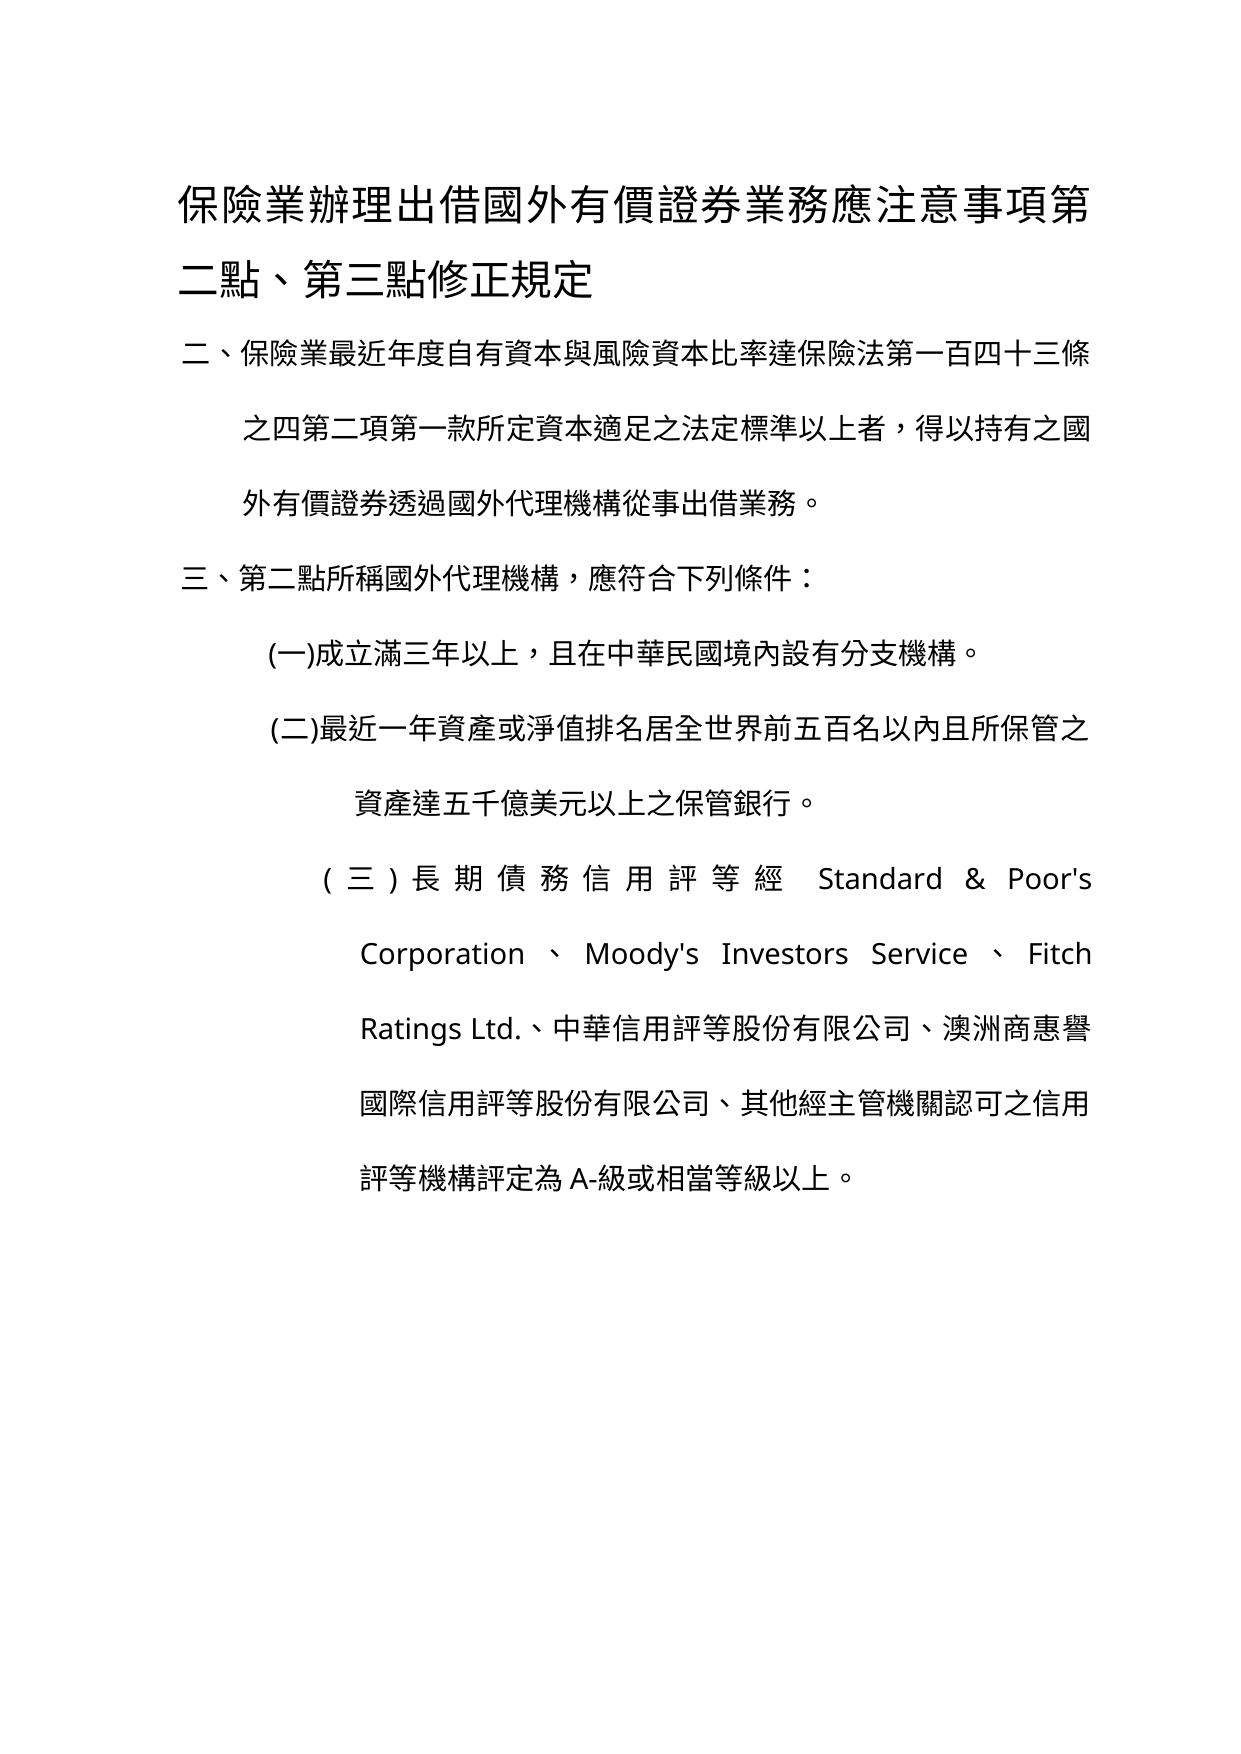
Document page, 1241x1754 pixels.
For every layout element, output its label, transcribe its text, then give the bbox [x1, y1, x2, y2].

text (一)成立滿三年以上，且在中華民國境內設有分支機構。 [238, 614, 1092, 689]
text (三)長期債務信用評等經 Standard & Poor's Corporation、Moody's Investors Service、Fitch Ratings Ltd.、中華信用評等股份有限公司、澳洲商惠譽國際信用評等股份有限公司、其他經主管機關認可之信用評等機構評定為A-級或相當等級以上。 [238, 839, 1092, 1214]
text (二)最近一年資產或淨值排名居全世界前五百名以內且所保管之資產達五千億美元以上之保管銀行。 [238, 689, 1092, 839]
text 三、第二點所稱國外代理機構，應符合下列條件： [180, 539, 1092, 614]
text 保險業辦理出借國外有價證券業務應注意事項第二點、第三點修正規定 [177, 164, 1092, 314]
text 二、保險業最近年度自有資本與風險資本比率達保險法第一百四十三條之四第二項第一款所定資本適足之法定標準以上者，得以持有之國外有價證券透過國外代理機構從事出借業務。 [181, 314, 1092, 539]
